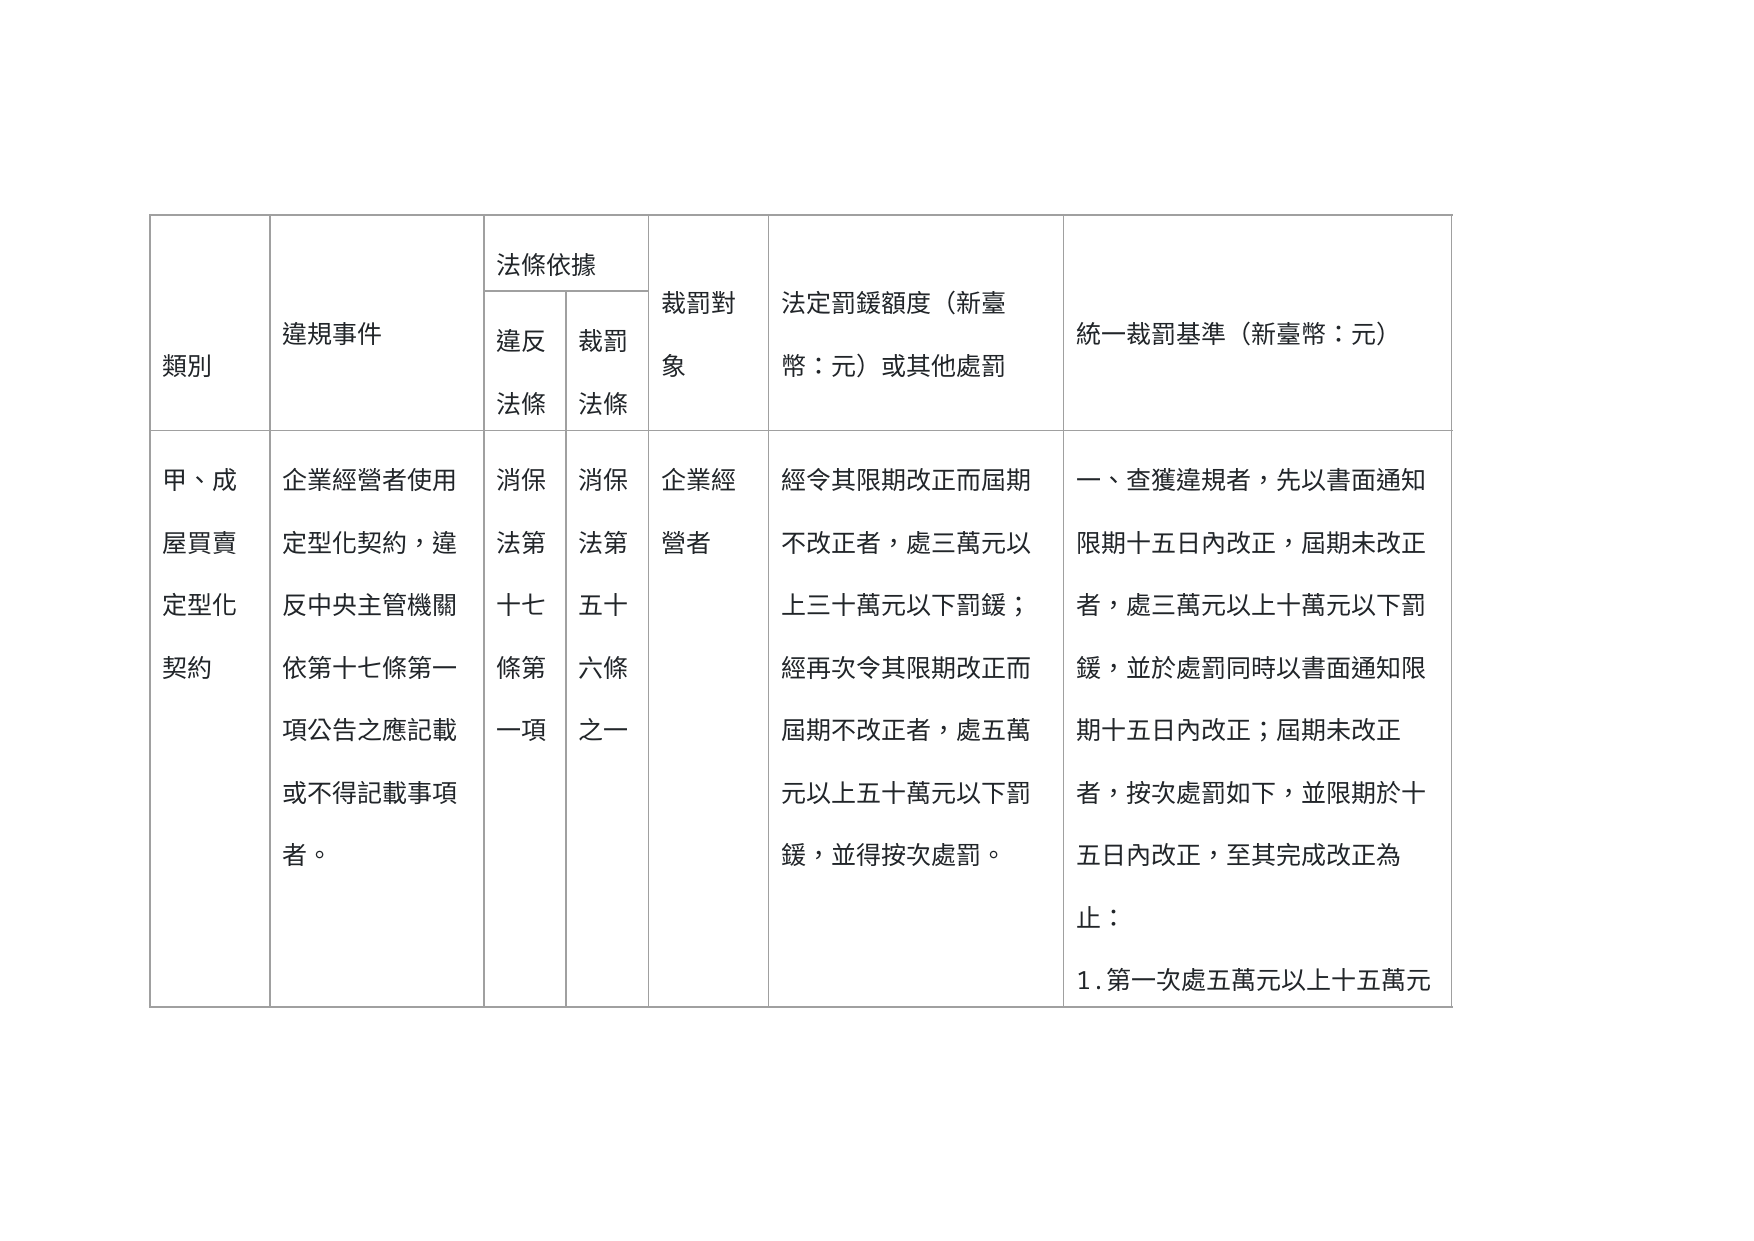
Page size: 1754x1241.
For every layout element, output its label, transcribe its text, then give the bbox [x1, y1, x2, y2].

table_header 法定罰鍰額度（新臺幣：元）或其他處罰 [769, 216, 1063, 429]
table_header 違規事件 [271, 216, 483, 429]
table_header 裁罰對象 [649, 216, 768, 429]
table_header 法條依據 [485, 216, 648, 290]
table_cell 消保法第十七條第一項 [485, 431, 565, 1006]
table_cell 裁罰法條 [567, 292, 648, 429]
table_header 類別 [151, 216, 269, 429]
table_cell 企業經營者使用定型化契約，違反中央主管機關依第十七條第一項公告之應記載或不得記載事項者。 [271, 431, 483, 1006]
table_header 統一裁罰基準（新臺幣：元） [1064, 216, 1451, 429]
table_cell 經令其限期改正而屆期不改正者，處三萬元以上三十萬元以下罰鍰；經再次令其限期改正而屆期不改正者，處五萬元以上五十萬元以下罰鍰，並得按次處罰。 [769, 431, 1063, 1006]
table_cell 一、查獲違規者，先以書面通知限期十五日內改正，屆期未改正者，處三萬元以上十萬元以下罰鍰，並於處罰同時以書面通知限期十五日內改正；屆期未改正者，按次處罰如下，並限期於十五日內改正，至其完成改正為止： 1.第一次處五萬元以上十五萬元 [1064, 431, 1451, 1006]
table_cell 甲、成屋買賣定型化契約 [151, 431, 269, 1006]
table_cell 違反法條 [485, 292, 565, 429]
table_cell 消保法第五十六條之一 [567, 431, 648, 1006]
table_cell 企業經營者 [649, 431, 768, 1006]
